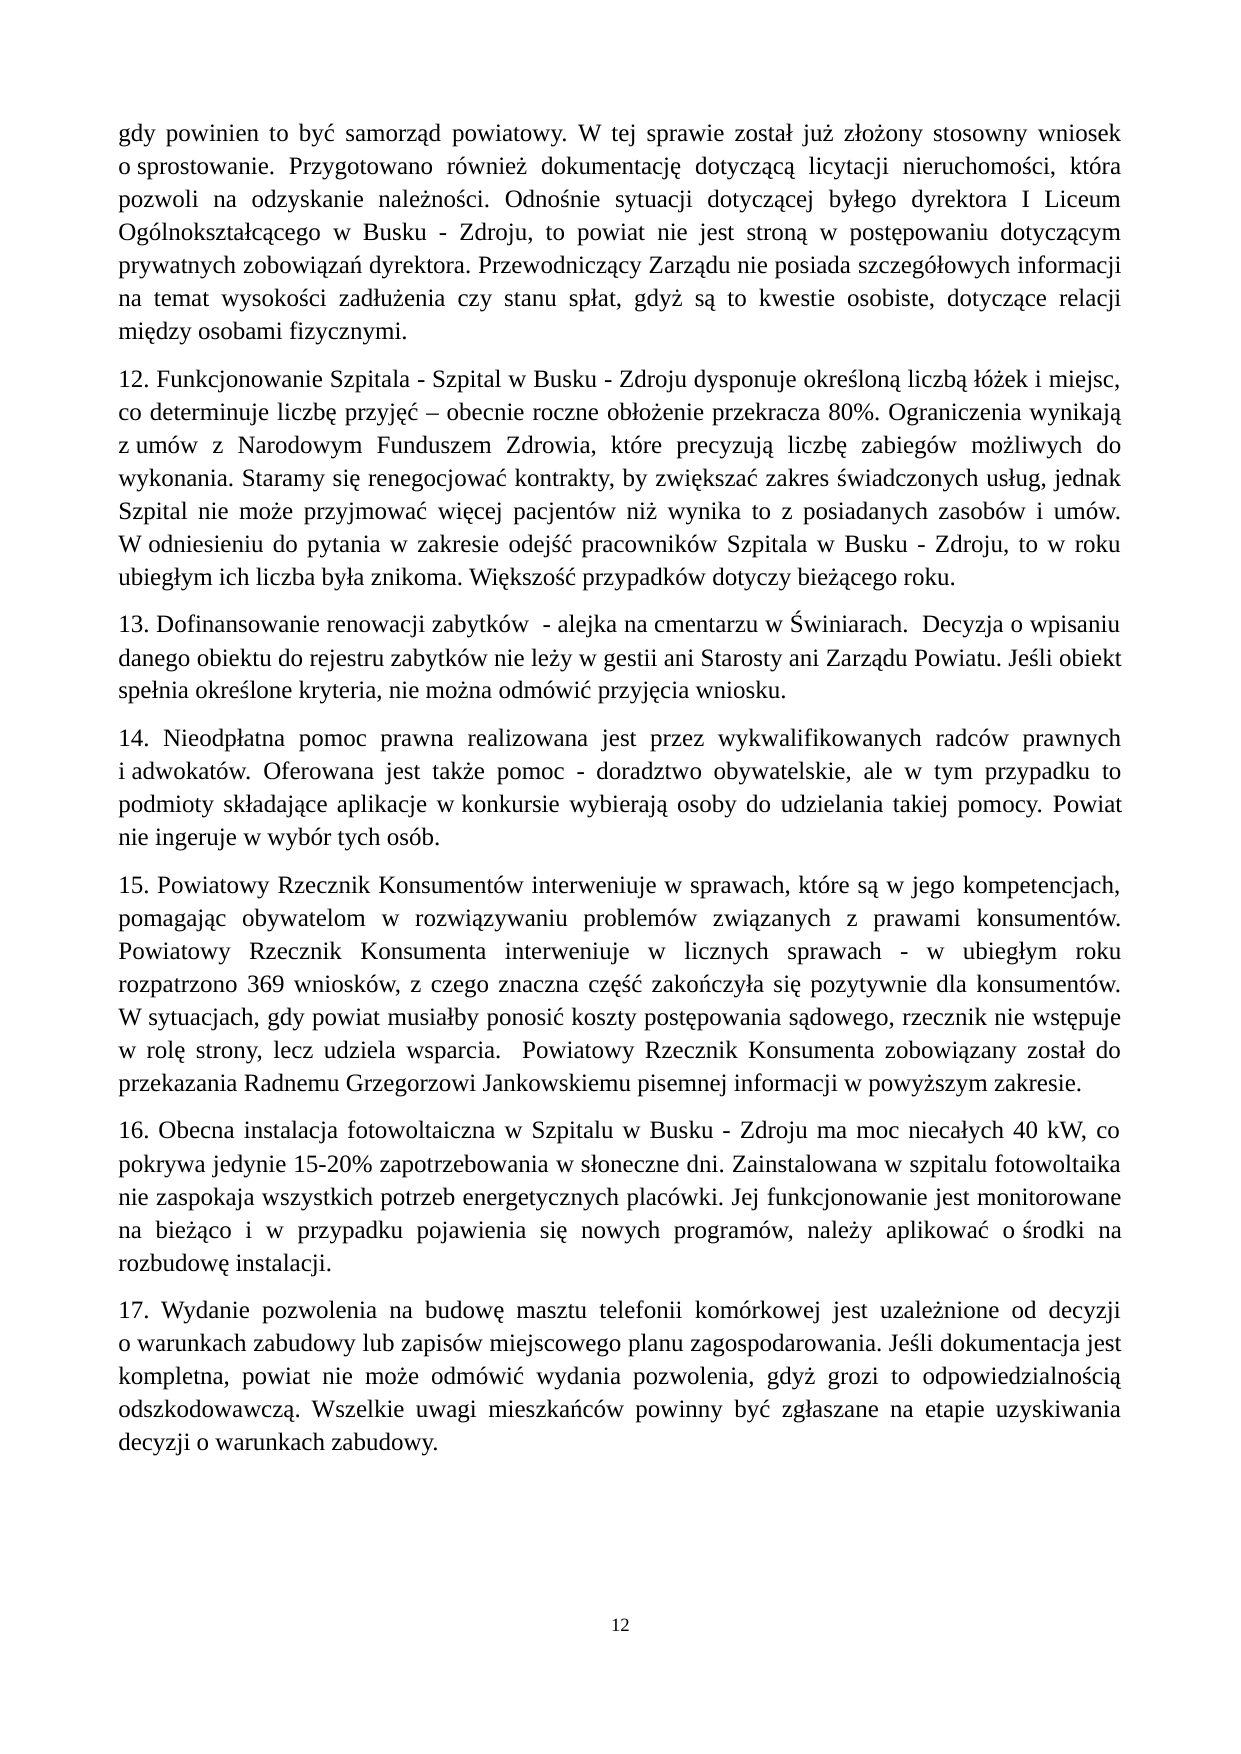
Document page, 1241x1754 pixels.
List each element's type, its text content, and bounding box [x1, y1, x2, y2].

text 12. Funkcjonowanie Szpitala - Szpital w Busku - Zdroju dysponuje określoną liczbą łóżek i miejsc, co determinuje liczbę przyjęć – obecnie roczne obłożenie przekracza 80%. Ograniczenia wynikają z umów z Narodowym Funduszem Zdrowia, które precyzują liczbę zabiegów możliwych do wykonania. Staramy się renegocjować kontrakty, by zwiększać zakres świadczonych usług, jednak Szpital nie może przyjmować więcej pacjentów niż wynika to z posiadanych zasobów i umów. W odniesieniu do pytania w zakresie odejść pracowników Szpitala w Busku - Zdroju, to w roku ubiegłym ich liczba była znikoma. Większość przypadków dotyczy bieżącego roku. [118, 364, 1122, 591]
text 13. Dofinansowanie renowacji zabytków - alejka na cmentarzu w Świniarach. Decyzja o wpisaniu danego obiektu do rejestru zabytków nie leży w gestii ani Starosty ani Zarządu Powiatu. Jeśli obiekt spełnia określone kryteria, nie można odmówić przyjęcia wniosku. [118, 609, 1122, 704]
text gdy powinien to być samorząd powiatowy. W tej sprawie został już złożony stosowny wniosek o sprostowanie. Przygotowano również dokumentację dotyczącą licytacji nieruchomości, która pozwoli na odzyskanie należności. Odnośnie sytuacji dotyczącej byłego dyrektora I Liceum Ogólnokształcącego w Busku - Zdroju, to powiat nie jest stroną w postępowaniu dotyczącym prywatnych zobowiązań dyrektora. Przewodniczący Zarządu nie posiada szczegółowych informacji na temat wysokości zadłużenia czy stanu spłat, gdyż są to kwestie osobiste, dotyczące relacji między osobami fizycznymi. [118, 118, 1122, 345]
text 17. Wydanie pozwolenia na budowę masztu telefonii komórkowej jest uzależnione od decyzji o warunkach zabudowy lub zapisów miejscowego planu zagospodarowania. Jeśli dokumentacja jest kompletna, powiat nie może odmówić wydania pozwolenia, gdyż grozi to odpowiedzialnością odszkodowawczą. Wszelkie uwagi mieszkańców powinny być zgłaszane na etapie uzyskiwania decyzji o warunkach zabudowy. [118, 1295, 1122, 1456]
text 16. Obecna instalacja fotowoltaiczna w Szpitalu w Busku - Zdroju ma moc niecałych 40 kW, co pokrywa jedynie 15-20% zapotrzebowania w słoneczne dni. Zainstalowana w szpitalu fotowoltaika nie zaspokaja wszystkich potrzeb energetycznych placówki. Jej funkcjonowanie jest monitorowane na bieżąco i w przypadku pojawienia się nowych programów, należy aplikować o środki na rozbudowę instalacji. [118, 1116, 1122, 1276]
text 15. Powiatowy Rzecznik Konsumentów interweniuje w sprawach, które są w jego kompetencjach, pomagając obywatelom w rozwiązywaniu problemów związanych z prawami konsumentów. Powiatowy Rzecznik Konsumenta interweniuje w licznych sprawach - w ubiegłym roku rozpatrzono 369 wniosków, z czego znaczna część zakończyła się pozytywnie dla konsumentów. W sytuacjach, gdy powiat musiałby ponosić koszty postępowania sądowego, rzecznik nie wstępuje w rolę strony, lecz udziela wsparcia. Powiatowy Rzecznik Konsumenta zobowiązany został do przekazania Radnemu Grzegorzowi Jankowskiemu pisemnej informacji w powyższym zakresie. [118, 870, 1122, 1097]
text 14. Nieodpłatna pomoc prawna realizowana jest przez wykwalifikowanych radców prawnych i adwokatów. Oferowana jest także pomoc - doradztwo obywatelskie, ale w tym przypadku to podmioty składające aplikacje w konkursie wybierają osoby do udzielania takiej pomocy. Powiat nie ingeruje w wybór tych osób. [118, 723, 1122, 851]
